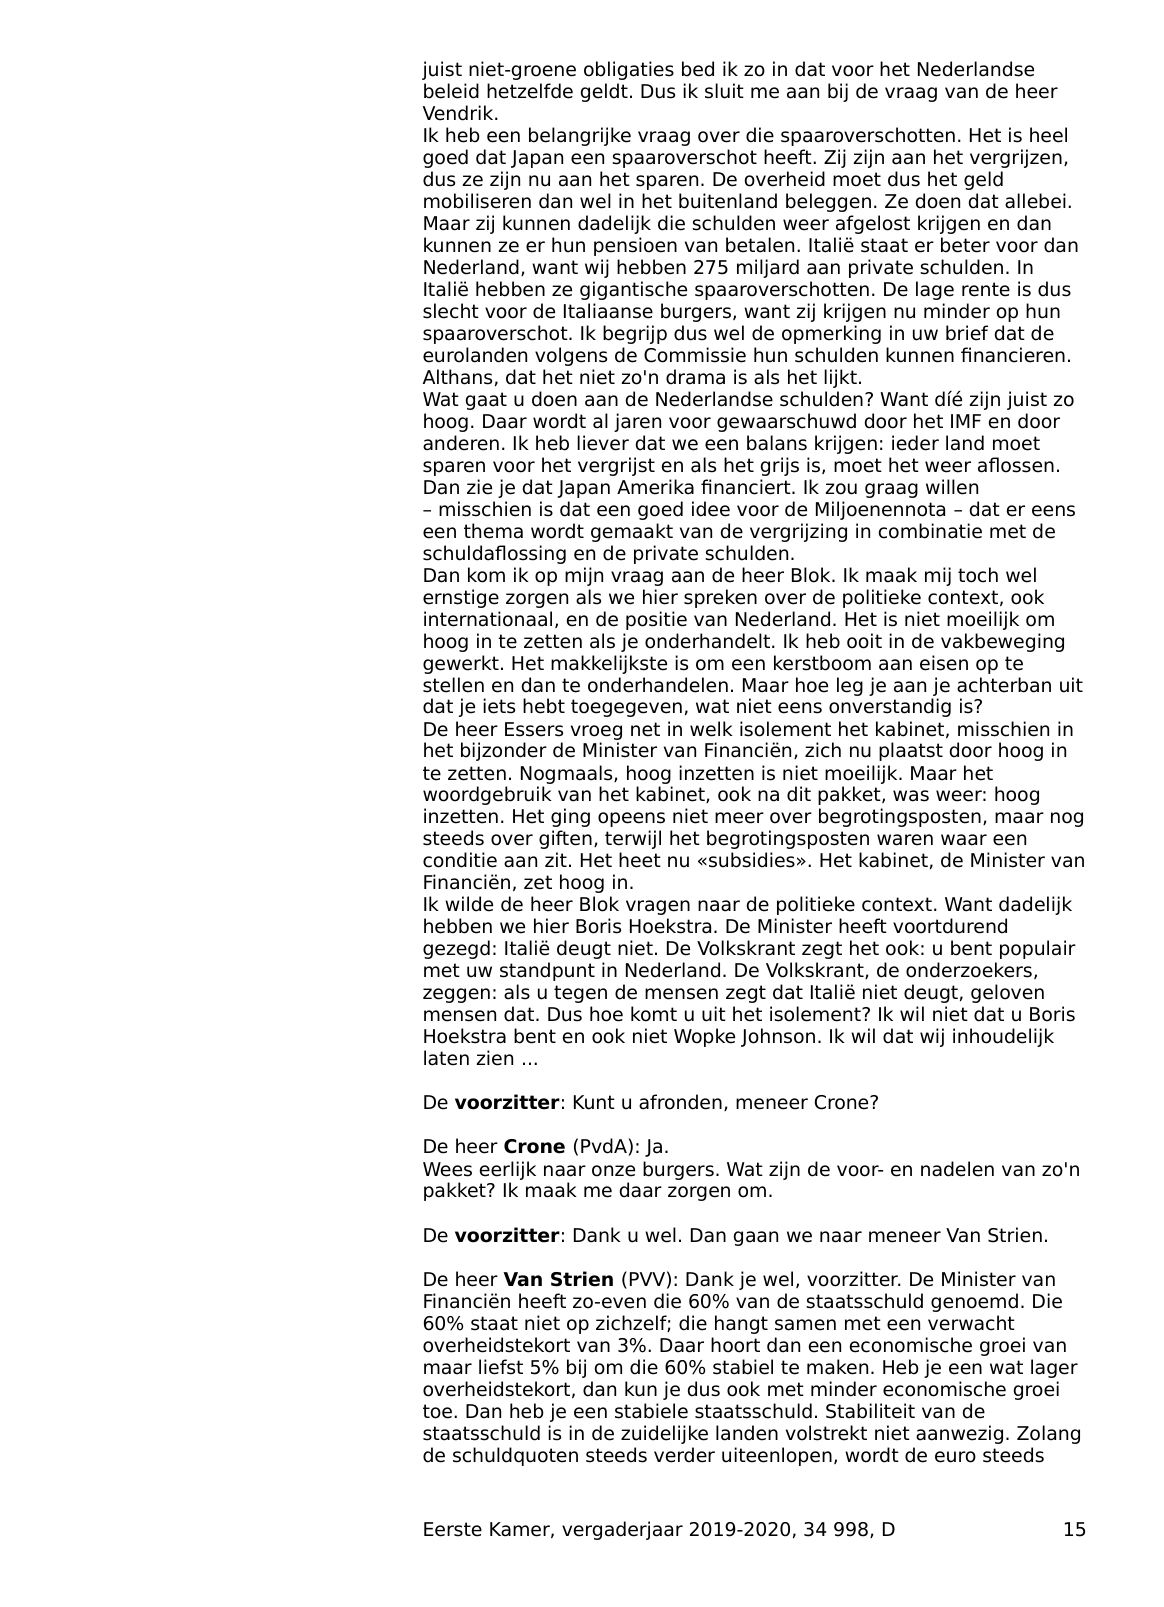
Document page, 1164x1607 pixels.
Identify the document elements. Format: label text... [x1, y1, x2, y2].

text juist niet-groene obligaties bed ik zo in dat voor het Nederlandse beleid hetzelfde geldt. Dus ik sluit me aan bij de vraag van de heer Vendrik. [422, 59, 1087, 125]
text De heer Essers vroeg net in welk isolement het kabinet, misschien in het bijzonder de Minister van Financiën, zich nu plaatst door hoog in te zetten. Nogmaals, hoog inzetten is niet moeilijk. Maar het woordgebruik van het kabinet, ook na dit pakket, was weer: hoog inzetten. Het ging opeens niet meer over begrotingsposten, maar nog steeds over giften, terwijl het begrotingsposten waren waar een conditie aan zit. Het heet nu «subsidies». Het kabinet, de Minister van Financiën, zet hoog in. [422, 718, 1087, 894]
text Wat gaat u doen aan de Nederlandse schulden? Want díé zijn juist zo hoog. Daar wordt al jaren voor gewaarschuwd door het IMF en door anderen. Ik heb liever dat we een balans krijgen: ieder land moet sparen voor het vergrijst en als het grijs is, moet het weer aflossen. Dan zie je dat Japan Amerika financiert. Ik zou graag willen – misschien is dat een goed idee voor de Miljoenennota – dat er eens een thema wordt gemaakt van de vergrijzing in combinatie met de schuldaflossing en de private schulden. [422, 389, 1087, 564]
text De voorzitter: Dank u wel. Dan gaan we naar meneer Van Strien. [422, 1224, 1087, 1247]
text De voorzitter: Kunt u afronden, meneer Crone? [422, 1092, 1087, 1114]
text Wees eerlijk naar onze burgers. Wat zijn de voor- en nadelen van zo'n pakket? Ik maak me daar zorgen om. [422, 1158, 1087, 1202]
text De heer Van Strien (PVV): Dank je wel, voorzitter. De Minister van Financiën heeft zo-even die 60% van de staatsschuld genoemd. Die 60% staat niet op zichzelf; die hangt samen met een verwacht overheidstekort van 3%. Daar hoort dan een economische groei van maar liefst 5% bij om die 60% stabiel te maken. Heb je een wat lager overheidstekort, dan kun je dus ook met minder economische groei toe. Dan heb je een stabiele staatsschuld. Stabiliteit van de staatsschuld is in de zuidelijke landen volstrekt niet aanwezig. Zolang de schuldquoten steeds verder uiteenlopen, wordt de euro steeds [422, 1269, 1087, 1467]
text Ik wilde de heer Blok vragen naar de politieke context. Want dadelijk hebben we hier Boris Hoekstra. De Minister heeft voortdurend gezegd: Italië deugt niet. De Volkskrant zegt het ook: u bent populair met uw standpunt in Nederland. De Volkskrant, de onderzoekers, zeggen: als u tegen de mensen zegt dat Italië niet deugt, geloven mensen dat. Dus hoe komt u uit het isolement? Ik wil niet dat u Boris Hoekstra bent en ook niet Wopke Johnson. Ik wil dat wij inhoudelijk laten zien ... [422, 894, 1087, 1070]
text Dan kom ik op mijn vraag aan de heer Blok. Ik maak mij toch wel ernstige zorgen als we hier spreken over de politieke context, ook internationaal, en de positie van Nederland. Het is niet moeilijk om hoog in te zetten als je onderhandelt. Ik heb ooit in de vakbeweging gewerkt. Het makkelijkste is om een kerstboom aan eisen op te stellen en dan te onderhandelen. Maar hoe leg je aan je achterban uit dat je iets hebt toegegeven, wat niet eens onverstandig is? [422, 564, 1087, 718]
text Ik heb een belangrijke vraag over die spaaroverschotten. Het is heel goed dat Japan een spaaroverschot heeft. Zij zijn aan het vergrijzen, dus ze zijn nu aan het sparen. De overheid moet dus het geld mobiliseren dan wel in het buitenland beleggen. Ze doen dat allebei. Maar zij kunnen dadelijk die schulden weer afgelost krijgen en dan kunnen ze er hun pensioen van betalen. Italië staat er beter voor dan Nederland, want wij hebben 275 miljard aan private schulden. In Italië hebben ze gigantische spaaroverschotten. De lage rente is dus slecht voor de Italiaanse burgers, want zij krijgen nu minder op hun spaaroverschot. Ik begrijp dus wel de opmerking in uw brief dat de eurolanden volgens de Commissie hun schulden kunnen financieren. Althans, dat het niet zo'n drama is als het lijkt. [422, 125, 1087, 389]
text De heer Crone (PvdA): Ja. [422, 1136, 1087, 1158]
